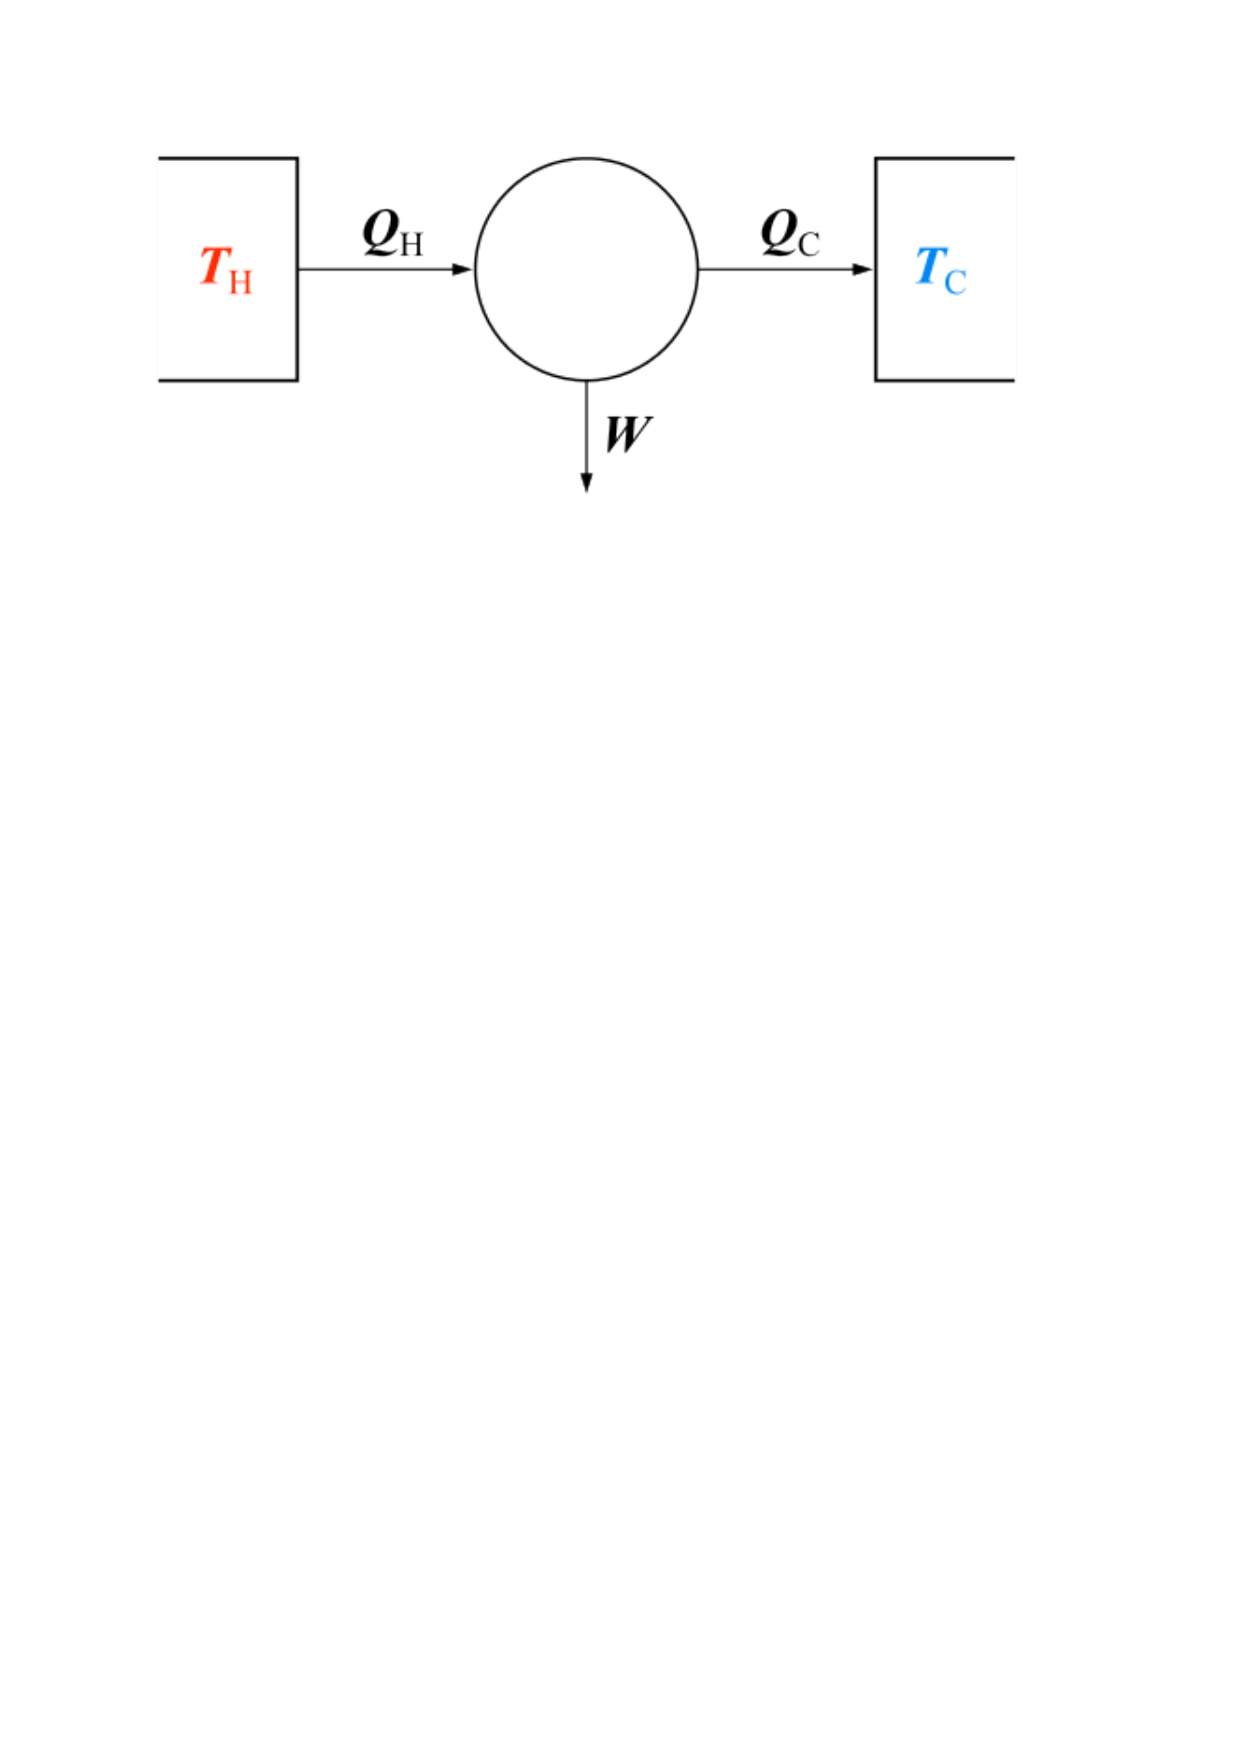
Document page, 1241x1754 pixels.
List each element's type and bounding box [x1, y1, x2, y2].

picture [118, 118, 1056, 533]
